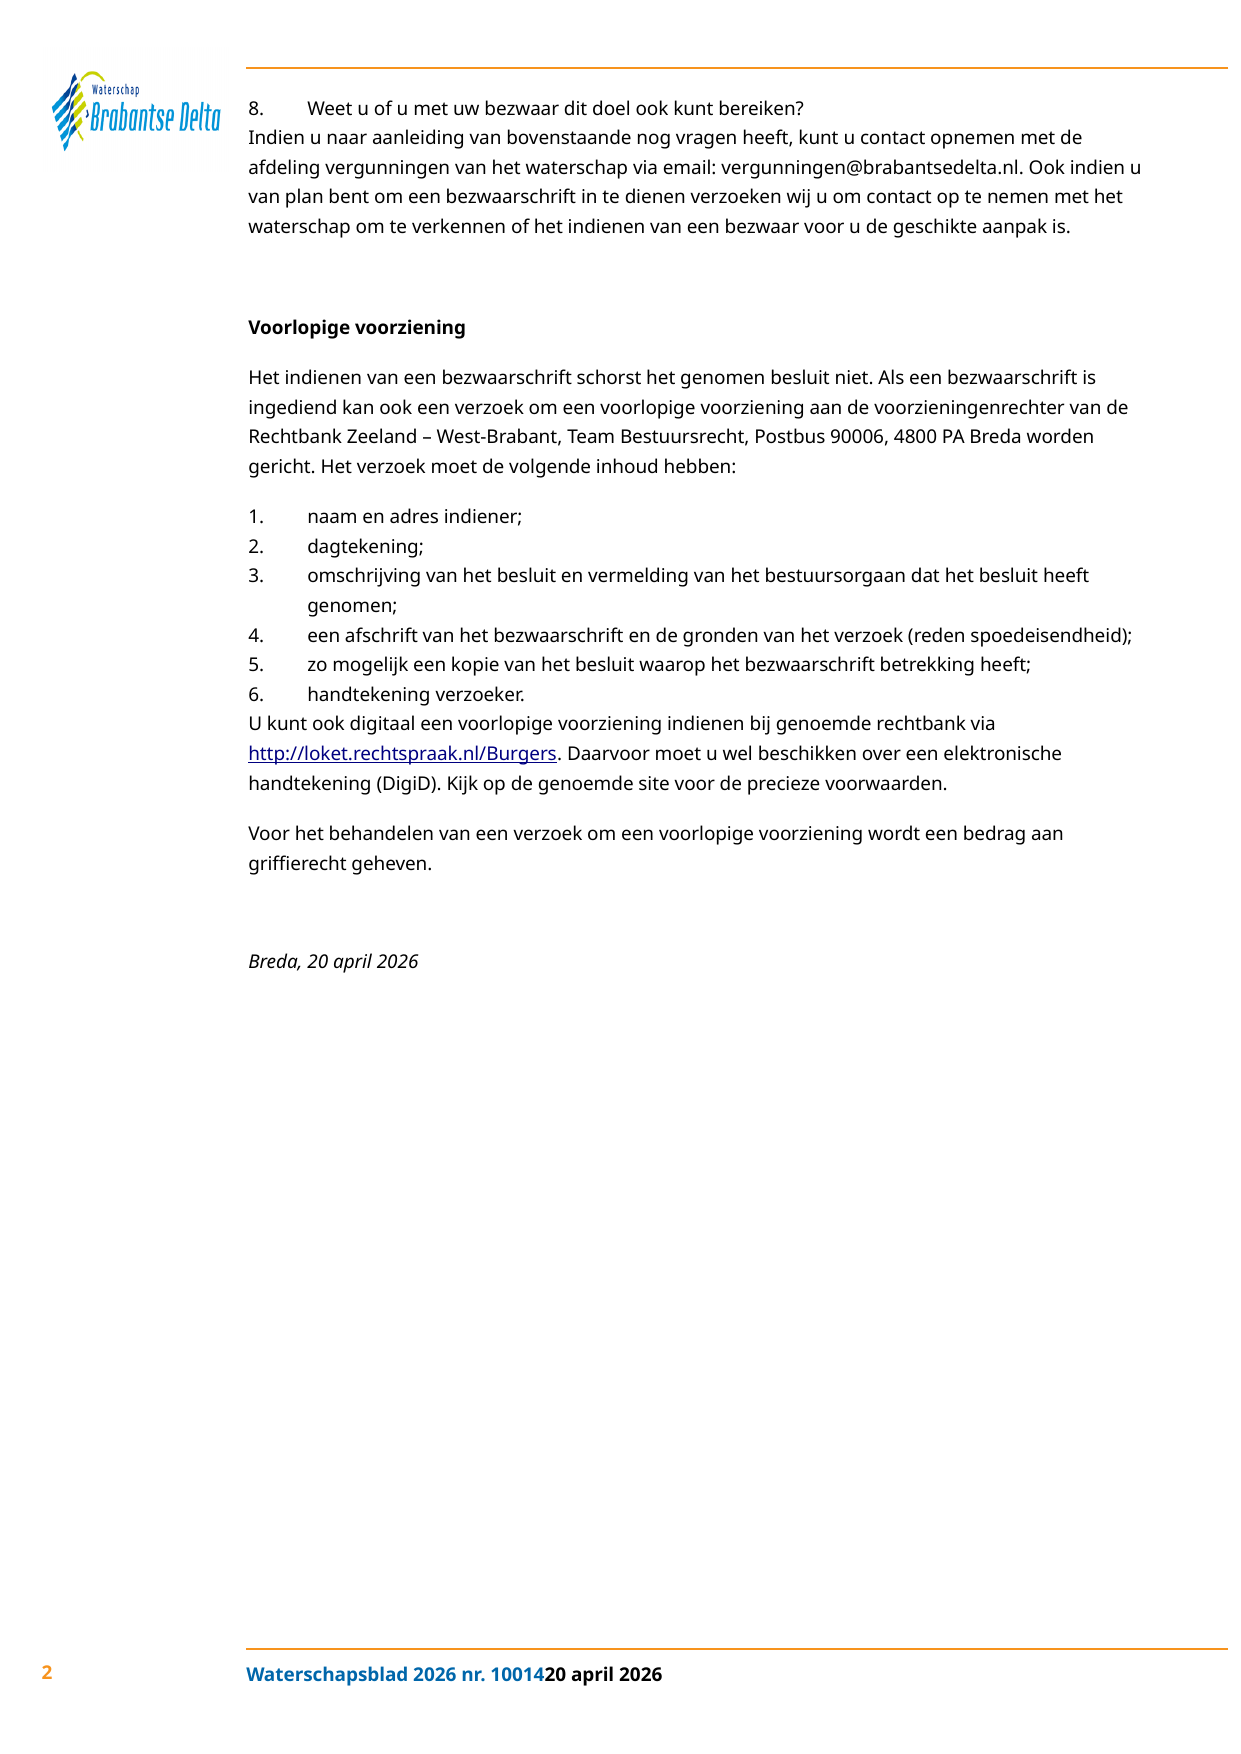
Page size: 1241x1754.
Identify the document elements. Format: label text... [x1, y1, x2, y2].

list dagtekening; [248, 533, 1152, 559]
text U kunt ook digitaal een voorlopige voorziening indienen bij genoemde rechtbank via http://loket.rechtspraak.nl/Burgers. Daarvoor moet u wel beschikken over een elektronische handtekening (DigiD). Kijk op de genoemde site voor de precieze voorwaarden. [248, 711, 1152, 796]
text Indien u naar aanleiding van bovenstaande nog vragen heeft, kunt u contact opnemen met de afdeling vergunningen van het waterschap via email: vergunningen@brabantsedelta.nl. Ook indien u van plan bent om een bezwaarschrift in te dienen verzoeken wij u om contact op te nemen met het waterschap om te verkennen of het indienen van een bezwaar voor u de geschikte aanpak is. [248, 124, 1152, 239]
list zo mogelijk een kopie van het besluit waarop het bezwaarschrift betrekking heeft; [248, 651, 1152, 677]
text Het indienen van een bezwaarschrift schorst het genomen besluit niet. Als een bezwaarschrift is ingediend kan ook een verzoek om een voorlopige voorziening aan de voorzieningenrechter van de Rechtbank Zeeland – West-Brabant, Team Bestuursrecht, Postbus 90006, 4800 PA Breda worden gericht. Het verzoek moet de volgende inhoud hebben: [248, 364, 1152, 479]
list omschrijving van het besluit en vermelding van het bestuursorgaan dat het besluit heeft genomen; [248, 563, 1152, 618]
list handtekening verzoeker. [248, 681, 1152, 707]
list een afschrift van het bezwaarschrift en de gronden van het verzoek (reden spoedeisendheid); [248, 622, 1152, 648]
list naam en adres indiener; [248, 503, 1152, 529]
picture [41, 47, 231, 172]
text Voor het behandelen van een verzoek om een voorlopige voorziening wordt een bedrag aan griffierecht geheven. [248, 820, 1152, 876]
text Voorlopige voorziening [248, 314, 1152, 340]
list Weet u of u met uw bezwaar dit doel ook kunt bereiken? [248, 95, 1152, 121]
text Breda, 20 april 2026 [248, 948, 1152, 974]
